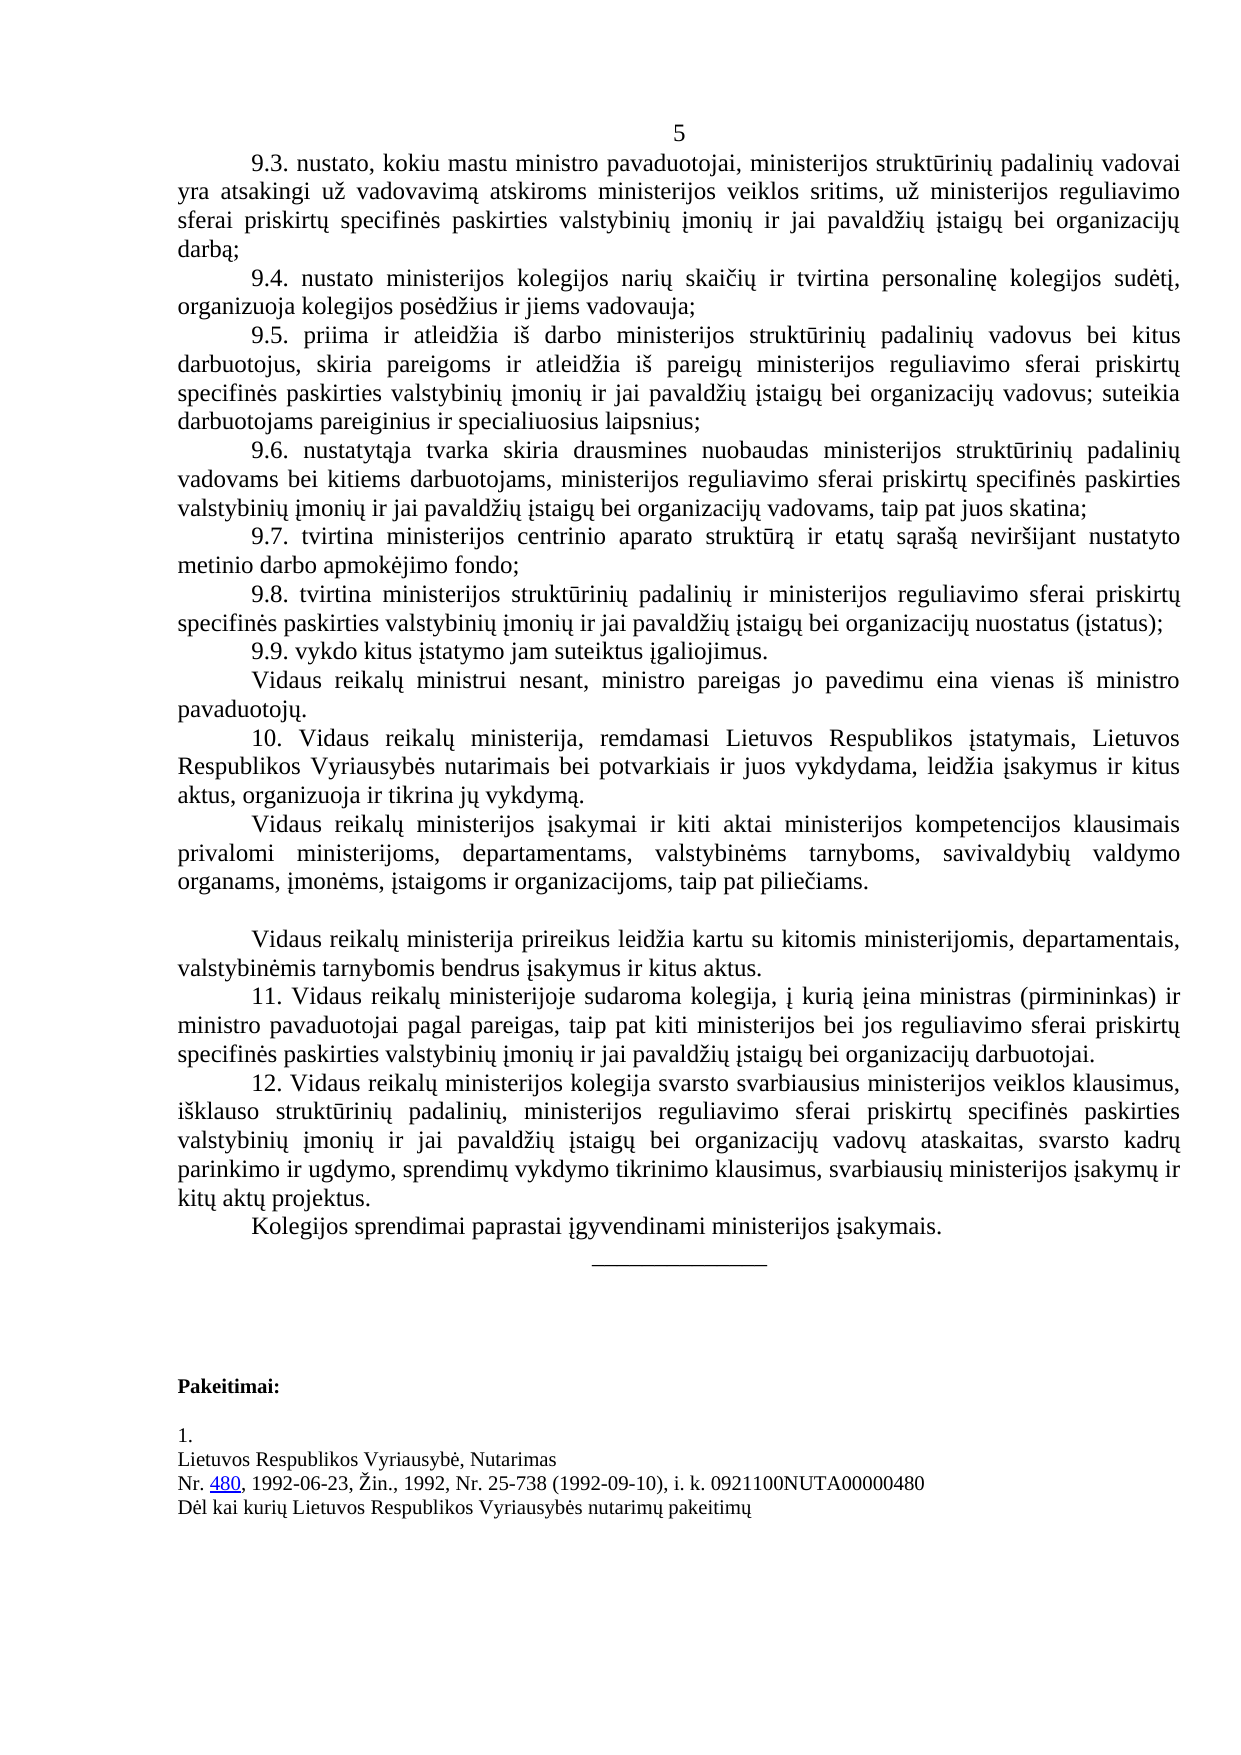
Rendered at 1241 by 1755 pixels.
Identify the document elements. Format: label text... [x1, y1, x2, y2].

text Kolegijos sprendimai paprastai įgyvendinami ministerijos įsakymais. [177, 1211, 1181, 1240]
text 9.3. nustato, kokiu mastu ministro pavaduotojai, ministerijos struktūrinių padalinių vadovai yra atsakingi už vadovavimą atskiroms ministerijos veiklos sritims, už ministerijos reguliavimo sferai priskirtų specifinės paskirties valstybinių įmonių ir jai pavaldžių įstaigų bei organizacijų darbą; [177, 148, 1181, 263]
text Lietuvos Respublikos Vyriausybė, Nutarimas [177, 1447, 1181, 1471]
text 12. Vidaus reikalų ministerijos kolegija svarsto svarbiausius ministerijos veiklos klausimus, išklauso struktūrinių padalinių, ministerijos reguliavimo sferai priskirtų specifinės paskirties valstybinių įmonių ir jai pavaldžių įstaigų bei organizacijų vadovų ataskaitas, svarsto kadrų parinkimo ir ugdymo, sprendimų vykdymo tikrinimo klausimus, svarbiausių ministerijos įsakymų ir kitų aktų projektus. [177, 1068, 1181, 1211]
text Nr. 480, 1992-06-23, Žin., 1992, Nr. 25-738 (1992-09-10), i. k. 0921100NUTA00000480 [177, 1471, 1181, 1495]
text Vidaus reikalų ministerijos įsakymai ir kiti aktai ministerijos kompetencijos klausimais privalomi ministerijoms, departamentams, valstybinėms tarnyboms, savivaldybių valdymo organams, įmonėms, įstaigoms ir organizacijoms, taip pat piliečiams. [177, 809, 1181, 895]
text 11. Vidaus reikalų ministerijoje sudaroma kolegija, į kurią įeina ministras (pirmininkas) ir ministro pavaduotojai pagal pareigas, taip pat kiti ministerijos bei jos reguliavimo sferai priskirtų specifinės paskirties valstybinių įmonių ir jai pavaldžių įstaigų bei organizacijų darbuotojai. [177, 981, 1181, 1068]
text 9.8. tvirtina ministerijos struktūrinių padalinių ir ministerijos reguliavimo sferai priskirtų specifinės paskirties valstybinių įmonių ir jai pavaldžių įstaigų bei organizacijų nuostatus (įstatus); [177, 579, 1181, 636]
text 10. Vidaus reikalų ministerija, remdamasi Lietuvos Respublikos įstatymais, Lietuvos Respublikos Vyriausybės nutarimais bei potvarkiais ir juos vykdydama, leidžia įsakymus ir kitus aktus, organizuoja ir tikrina jų vykdymą. [177, 723, 1181, 809]
text ______________ [177, 1240, 1181, 1269]
text Vidaus reikalų ministrui nesant, ministro pareigas jo pavedimu eina vienas iš ministro pavaduotojų. [177, 665, 1181, 723]
text 9.9. vykdo kitus įstatymo jam suteiktus įgaliojimus. [177, 636, 1181, 665]
text Pakeitimai: [177, 1374, 1181, 1398]
text 9.6. nustatytąja tvarka skiria drausmines nuobaudas ministerijos struktūrinių padalinių vadovams bei kitiems darbuotojams, ministerijos reguliavimo sferai priskirtų specifinės paskirties valstybinių įmonių ir jai pavaldžių įstaigų bei organizacijų vadovams, taip pat juos skatina; [177, 435, 1181, 521]
text 9.5. priima ir atleidžia iš darbo ministerijos struktūrinių padalinių vadovus bei kitus darbuotojus, skiria pareigoms ir atleidžia iš pareigų ministerijos reguliavimo sferai priskirtų specifinės paskirties valstybinių įmonių ir jai pavaldžių įstaigų bei organizacijų vadovus; suteikia darbuotojams pareiginius ir specialiuosius laipsnius; [177, 320, 1181, 435]
text 9.4. nustato ministerijos kolegijos narių skaičių ir tvirtina personalinę kolegijos sudėtį, organizuoja kolegijos posėdžius ir jiems vadovauja; [177, 263, 1181, 320]
text Vidaus reikalų ministerija prireikus leidžia kartu su kitomis ministerijomis, departamentais, valstybinėmis tarnybomis bendrus įsakymus ir kitus aktus. [177, 924, 1181, 981]
text Dėl kai kurių Lietuvos Respublikos Vyriausybės nutarimų pakeitimų [177, 1495, 1181, 1519]
text 1. [177, 1423, 1181, 1447]
text 9.7. tvirtina ministerijos centrinio aparato struktūrą ir etatų sąrašą neviršijant nustatyto metinio darbo apmokėjimo fondo; [177, 521, 1181, 579]
